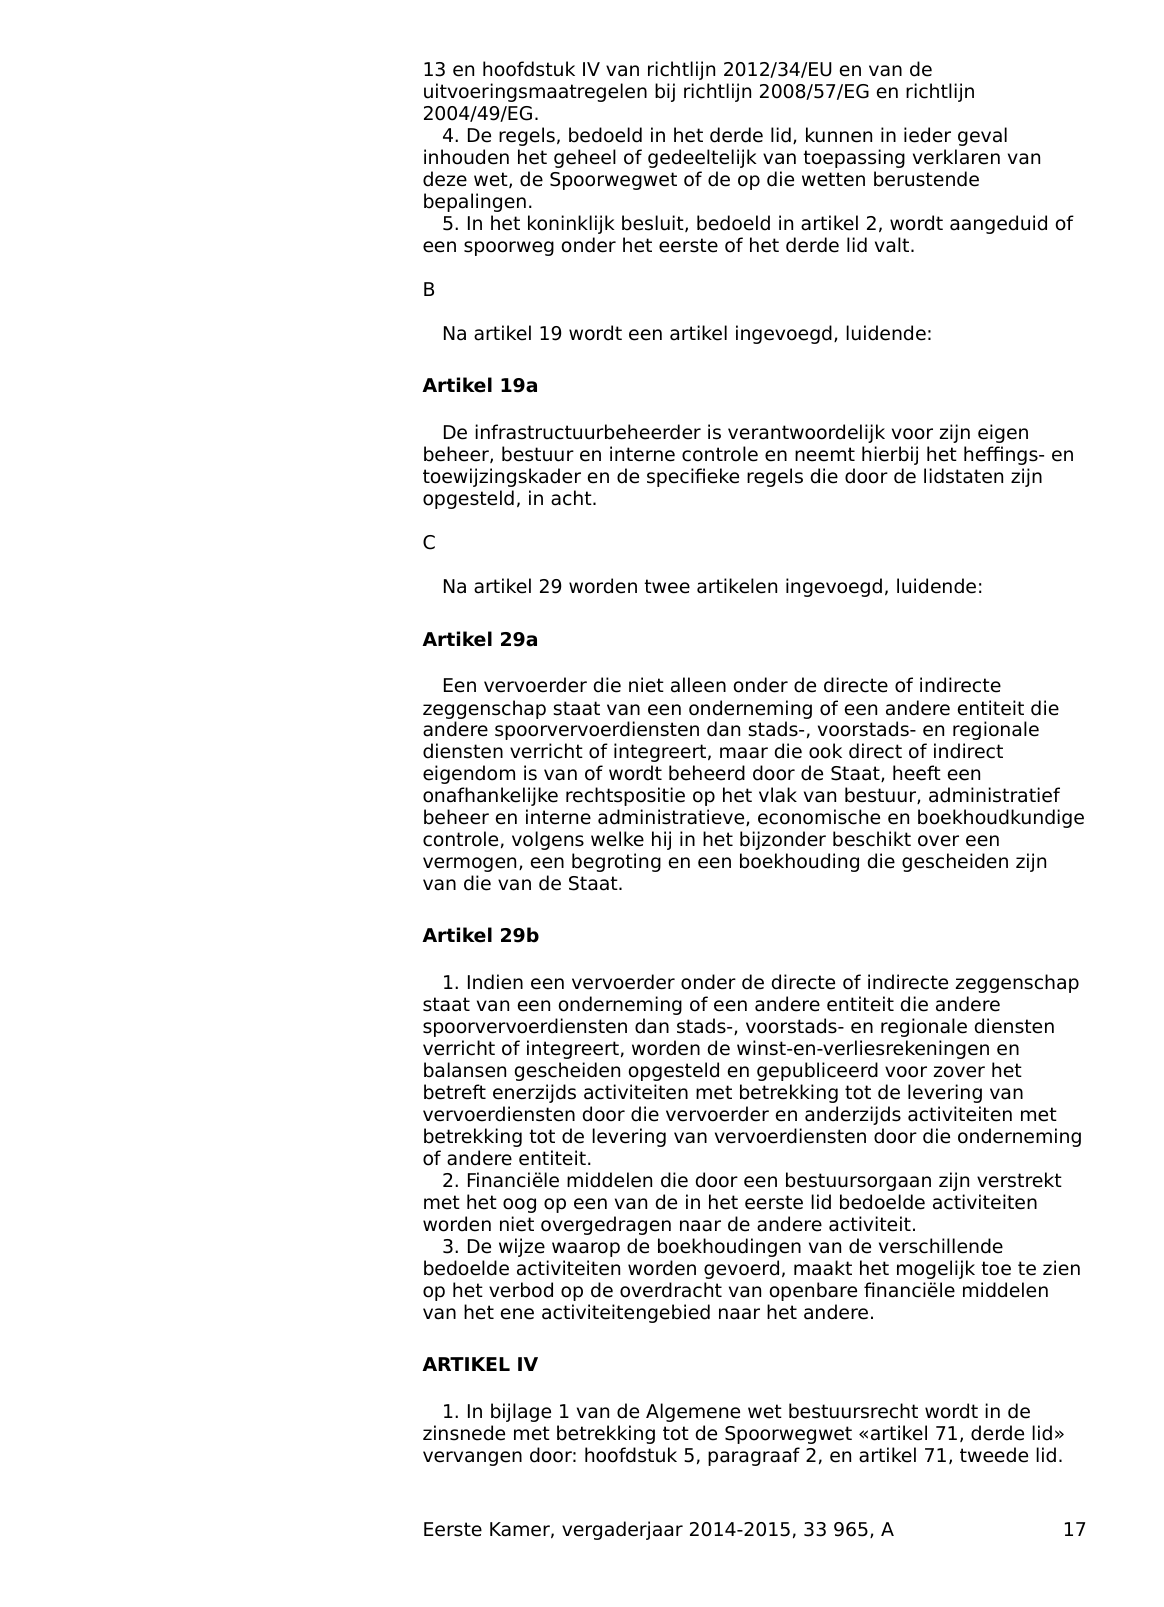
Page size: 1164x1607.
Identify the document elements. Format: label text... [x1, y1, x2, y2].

text De infrastructuurbeheerder is verantwoordelijk voor zijn eigen beheer, bestuur en interne controle en neemt hierbij het heffings- en toewijzingskader en de specifieke regels die door de lidstaten zijn opgesteld, in acht. [422, 422, 1087, 510]
text Na artikel 19 wordt een artikel ingevoegd, luidende: [422, 323, 1087, 345]
text 13 en hoofdstuk IV van richtlijn 2012/34/EU en van de uitvoeringsmaatregelen bij richtlijn 2008/57/EG en richtlijn 2004/49/EG. [422, 59, 1087, 125]
subtitle ARTIKEL IV [422, 1354, 1087, 1376]
text Een vervoerder die niet alleen onder de directe of indirecte zeggenschap staat van een onderneming of een andere entiteit die andere spoorvervoerdiensten dan stads-, voorstads- en regionale diensten verricht of integreert, maar die ook direct of indirect eigendom is van of wordt beheerd door de Staat, heeft een onafhankelijke rechtspositie op het vlak van bestuur, administratief beheer en interne administratieve, economische en boekhoudkundige controle, volgens welke hij in het bijzonder beschikt over een vermogen, een begroting en een boekhouding die gescheiden zijn van die van de Staat. [422, 675, 1087, 895]
text 3. De wijze waarop de boekhoudingen van de verschillende bedoelde activiteiten worden gevoerd, maakt het mogelijk toe te zien op het verbod op de overdracht van openbare financiële middelen van het ene activiteitengebied naar het andere. [422, 1236, 1087, 1324]
text 2. Financiële middelen die door een bestuursorgaan zijn verstrekt met het oog op een van de in het eerste lid bedoelde activiteiten worden niet overgedragen naar de andere activiteit. [422, 1170, 1087, 1236]
text 1. In bijlage 1 van de Algemene wet bestuursrecht wordt in de zinsnede met betrekking tot de Spoorwegwet «artikel 71, derde lid» vervangen door: hoofdstuk 5, paragraaf 2, en artikel 71, tweede lid. [422, 1401, 1087, 1467]
text B [422, 279, 1087, 301]
subtitle Artikel 19a [422, 375, 1087, 397]
text 4. De regels, bedoeld in het derde lid, kunnen in ieder geval inhouden het geheel of gedeeltelijk van toepassing verklaren van deze wet, de Spoorwegwet of de op die wetten berustende bepalingen. [422, 125, 1087, 213]
subtitle Artikel 29a [422, 628, 1087, 650]
text C [422, 532, 1087, 554]
text 5. In het koninklijk besluit, bedoeld in artikel 2, wordt aangeduid of een spoorweg onder het eerste of het derde lid valt. [422, 213, 1087, 257]
text Na artikel 29 worden twee artikelen ingevoegd, luidende: [422, 576, 1087, 598]
text 1. Indien een vervoerder onder de directe of indirecte zeggenschap staat van een onderneming of een andere entiteit die andere spoorvervoerdiensten dan stads-, voorstads- en regionale diensten verricht of integreert, worden de winst-en-verliesrekeningen en balansen gescheiden opgesteld en gepubliceerd voor zover het betreft enerzijds activiteiten met betrekking tot de levering van vervoerdiensten door die vervoerder en anderzijds activiteiten met betrekking tot de levering van vervoerdiensten door die onderneming of andere entiteit. [422, 972, 1087, 1170]
subtitle Artikel 29b [422, 925, 1087, 947]
